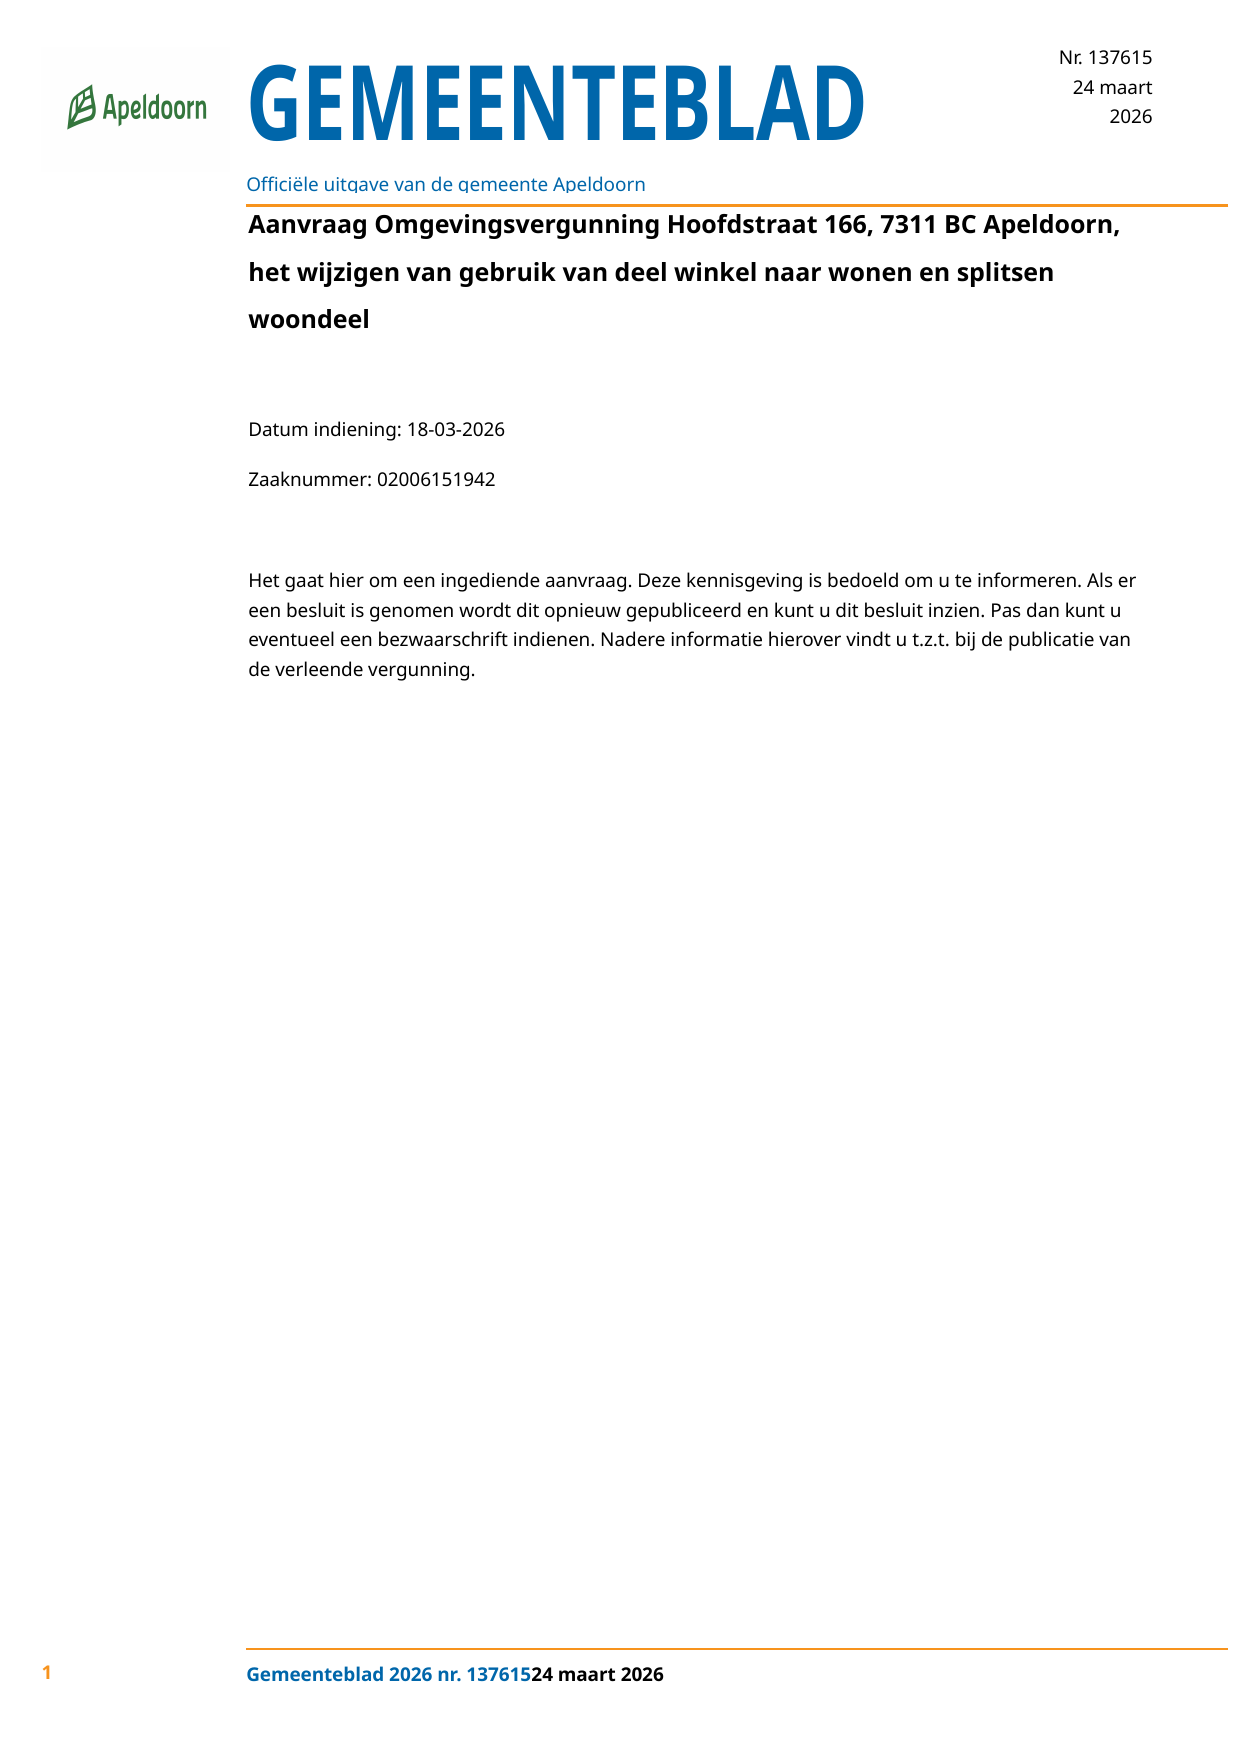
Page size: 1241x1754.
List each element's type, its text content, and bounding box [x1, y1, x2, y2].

text Datum indiening: 18-03-2026 [248, 416, 1152, 442]
text Zaaknummer: 02006151942 [248, 466, 1152, 492]
text Het gaat hier om een ingediende aanvraag. Deze kennisgeving is bedoeld om u te informeren. Als er een besluit is genomen wordt dit opnieuw gepubliceerd en kunt u dit besluit inzien. Pas dan kunt u eventueel een bezwaarschrift indienen. Nadere informatie hierover vindt u t.z.t. bij de publicatie van de verleende vergunning. [248, 567, 1152, 682]
picture [41, 47, 231, 172]
text Aanvraag Omgevingsvergunning Hoofdstraat 166, 7311 BC Apeldoorn, het wijzigen van gebruik van deel winkel naar wonen en splitsen woondeel [248, 207, 1152, 336]
